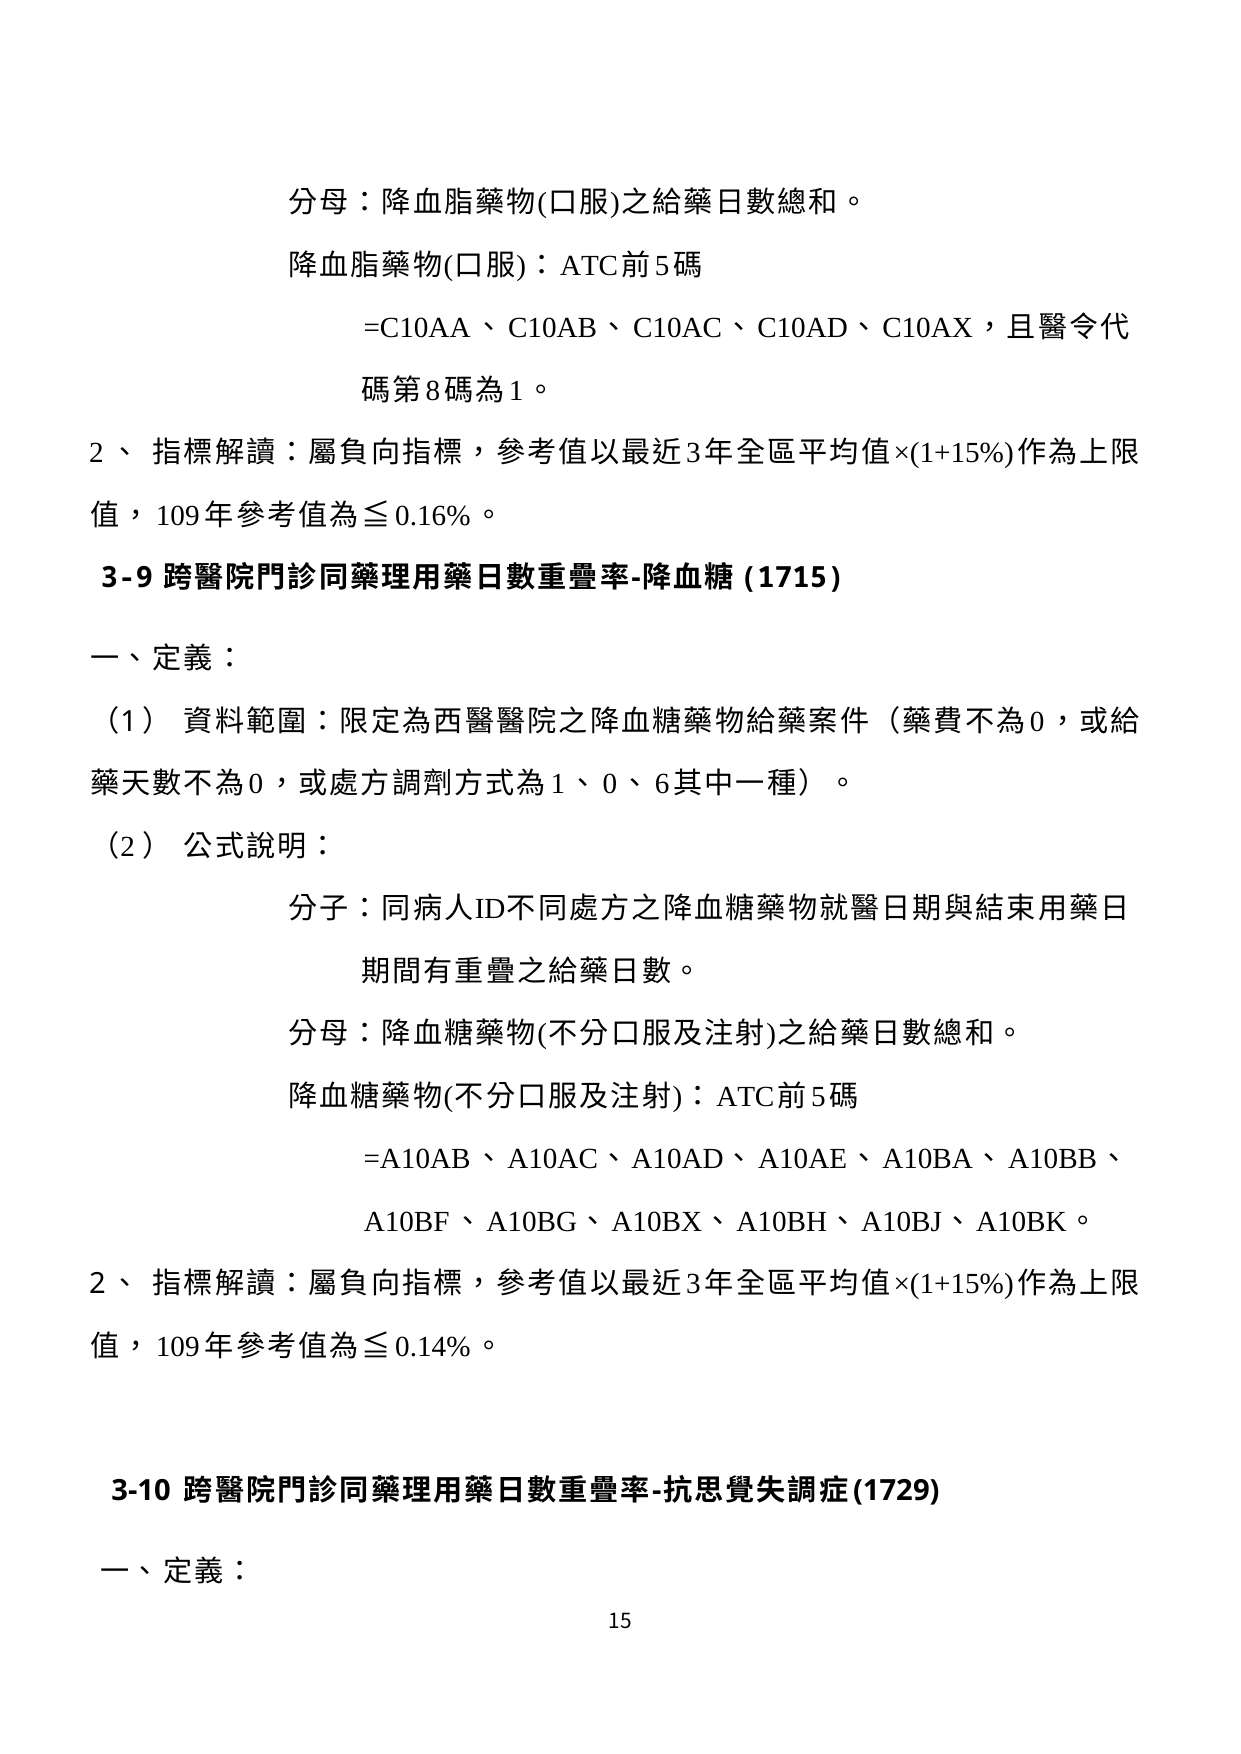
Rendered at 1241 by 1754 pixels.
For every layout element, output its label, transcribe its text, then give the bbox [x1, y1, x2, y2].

text 降血脂藥物(口服)：ATC前5碼=C10AA、C10AB、C10AC、C10AD、C10AX，且醫令代碼第8碼為1。 [277, 221, 1145, 408]
list 公式說明： [89, 802, 1145, 864]
text 一、定義： [89, 614, 1145, 677]
list 資料範圍：限定為西醫醫院之降血糖藥物給藥案件（藥費不為0，或給藥天數不為0，或處方調劑方式為1、0、6其中一種）。 [89, 677, 1145, 802]
text 一、定義： [89, 1527, 1145, 1589]
text 3-9 跨醫院門診同藥理用藥日數重疊率-降血糖(1715) [98, 533, 1145, 596]
text 分母：降血糖藥物(不分口服及注射)之給藥日數總和。 [277, 989, 1145, 1052]
text 3-10 跨醫院門診同藥理用藥日數重疊率-抗思覺失調症(1729) [98, 1446, 1145, 1508]
list 指標解讀：屬負向指標，參考值以最近3年全區平均值×(1+15%)作為上限值，109年參考值為≦0.14%。 [89, 1239, 1145, 1364]
list 指標解讀：屬負向指標，參考值以最近3年全區平均值×(1+15%)作為上限值，109年參考值為≦0.16%。 [89, 408, 1145, 533]
text 降血糖藥物(不分口服及注射)：ATC前5碼=A10AB、A10AC、A10AD、A10AE、A10BA、A10BB、A10BF、A10BG、A10BX、A10BH、A10BJ、A10BK。 [277, 1052, 1145, 1239]
text 分子：同病人ID不同處方之降血糖藥物就醫日期與結束用藥日期間有重疊之給藥日數。 [277, 864, 1145, 989]
text 分母：降血脂藥物(口服)之給藥日數總和。 [277, 158, 1145, 221]
